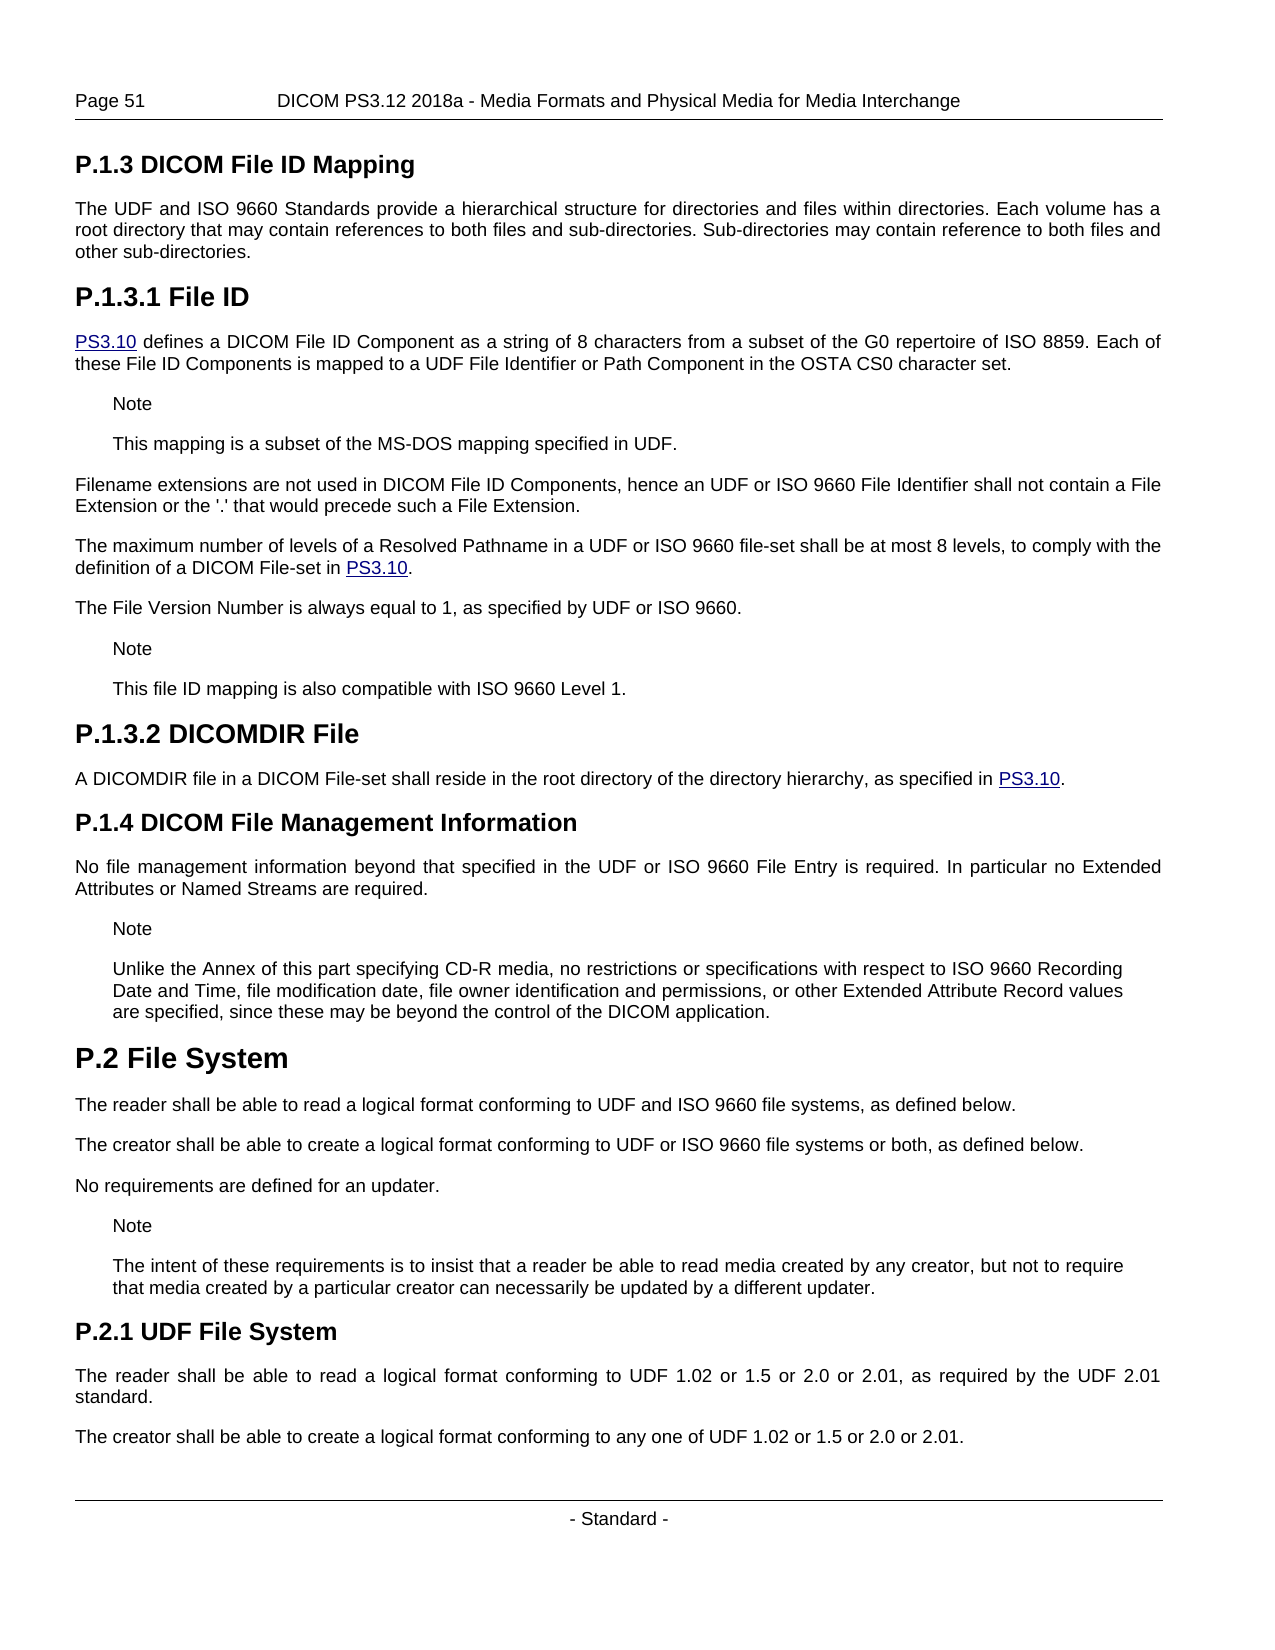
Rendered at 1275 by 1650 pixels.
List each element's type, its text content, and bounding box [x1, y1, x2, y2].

text This file ID mapping is also compatible with ISO 9660 Level 1. [112, 678, 1125, 699]
text The creator shall be able to create a logical format conforming to any one of UDF 1.02 or 1.5 or 2.0 or 2.01. [75, 1426, 1162, 1448]
text The UDF and ISO 9660 Standards provide a hierarchical structure for directories and files within directories. Each volume has a root directory that may contain references to both files and sub-directories. Sub-directories may contain reference to both files and other sub-directories. [75, 197, 1162, 262]
text This mapping is a subset of the MS-DOS mapping specified in UDF. [112, 433, 1125, 455]
text Note [112, 918, 1125, 939]
text The reader shall be able to read a logical format conforming to UDF 1.02 or 1.5 or 2.0 or 2.01, as required by the UDF 2.01 standard. [75, 1364, 1162, 1408]
text Unlike the Annex of this part specifying CD-R media, no restrictions or specifications with respect to ISO 9660 Recording Date and Time, file modification date, file owner identification and permissions, or other Extended Attribute Record values are specified, since these may be beyond the control of the DICOM application. [112, 958, 1125, 1023]
text No file management information beyond that specified in the UDF or ISO 9660 File Entry is required. In particular no Extended Attributes or Named Streams are required. [75, 856, 1162, 899]
text The File Version Number is always equal to 1, as specified by UDF or ISO 9660. [75, 597, 1162, 619]
text A DICOMDIR file in a DICOM File-set shall reside in the root directory of the directory hierarchy, as specified in PS3.10. [75, 768, 1162, 790]
text Note [112, 393, 1125, 414]
text PS3.10 defines a DICOM File ID Component as a string of 8 characters from a subset of the G0 repertoire of ISO 8859. Each of these File ID Components is mapped to a UDF File Identifier or Path Component in the OSTA CS0 character set. [75, 331, 1162, 374]
text Note [112, 637, 1125, 659]
text P.1.4 DICOM File Management Information [75, 808, 1162, 837]
text The creator shall be able to create a logical format conforming to UDF or ISO 9660 file systems or both, as defined below. [75, 1134, 1162, 1156]
text P.1.3.2 DICOMDIR File [75, 718, 1162, 749]
text No requirements are defined for an updater. [75, 1174, 1162, 1196]
text The maximum number of levels of a Resolved Pathname in a UDF or ISO 9660 file-set shall be at most 8 levels, to comply with the definition of a DICOM File-set in PS3.10. [75, 535, 1162, 578]
text Note [112, 1215, 1125, 1236]
text P.2.1 UDF File System [75, 1317, 1162, 1346]
text P.1.3.1 File ID [75, 281, 1162, 312]
text P.1.3 DICOM File ID Mapping [75, 150, 1162, 179]
text The reader shall be able to read a logical format conforming to UDF and ISO 9660 file systems, as defined below. [75, 1094, 1162, 1115]
text P.2 File System [75, 1042, 1162, 1075]
text Filename extensions are not used in DICOM File ID Components, hence an UDF or ISO 9660 File Identifier shall not contain a File Extension or the '.' that would precede such a File Extension. [75, 473, 1162, 517]
text The intent of these requirements is to insist that a reader be able to read media created by any creator, but not to require that media created by a particular creator can necessarily be updated by a different updater. [112, 1255, 1125, 1298]
